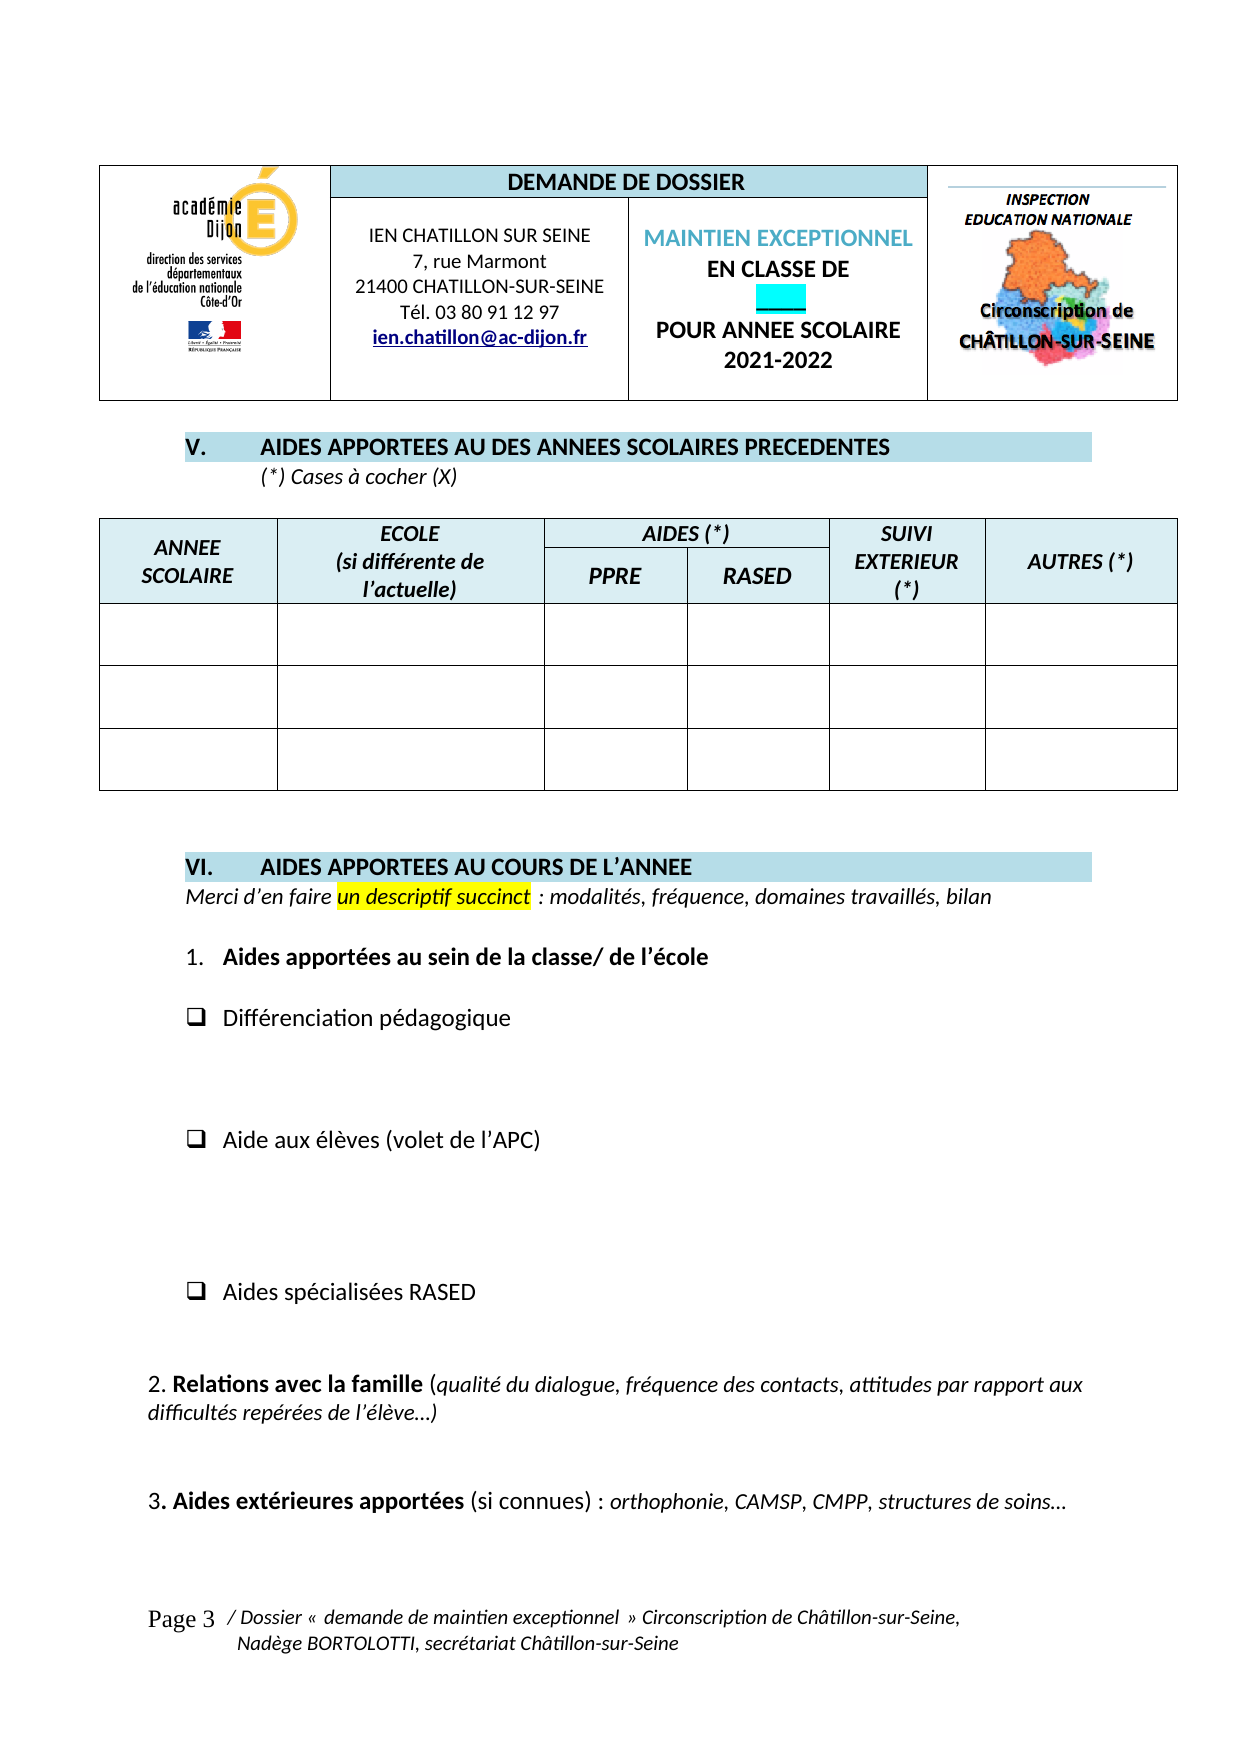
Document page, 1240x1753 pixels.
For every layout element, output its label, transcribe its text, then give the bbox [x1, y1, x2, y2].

table_cell [986, 604, 1177, 665]
table_header ECOLE (si différente de l’actuelle) [278, 519, 544, 603]
table_header ANNEE SCOLAIRE [100, 519, 277, 603]
text 3. Aides extérieures apportées (si connues) : orthophonie, CAMSP, CMPP, structures de soins… [148, 1485, 1092, 1516]
table_cell [545, 666, 687, 727]
table_cell [545, 729, 687, 789]
table_header AUTRES (*) [986, 519, 1177, 603]
table_cell RASED [688, 548, 829, 603]
table_header DEMANDE DE DOSSIER [331, 166, 927, 197]
table_cell PPRE [545, 548, 687, 603]
table_cell [278, 729, 544, 789]
table_cell [100, 666, 277, 727]
table_header [928, 166, 1177, 400]
table_cell [545, 604, 687, 665]
table_cell MAINTIEN EXCEPTIONNEL EN CLASSE DE ____ POUR ANNEE SCOLAIRE 2021-2022 [629, 198, 927, 400]
table_header [100, 166, 330, 400]
list Aide aux élèves (volet de l’APC) [185, 1124, 1092, 1154]
list (*) Cases à cocher (X) [260, 462, 1092, 490]
table_cell [688, 729, 829, 789]
table_cell [100, 729, 277, 789]
list Aides apportées au sein de la classe/ de l’école [185, 941, 1092, 971]
table_cell [688, 666, 829, 727]
list AIDES APPORTEES AU COURS DE L’ANNEE [185, 852, 1092, 882]
table_cell [986, 729, 1177, 789]
table_cell [278, 604, 544, 665]
table_cell [830, 666, 985, 727]
text Merci d’en faire un descriptif succinct : modalités, fréquence, domaines travaillés, bilan [185, 882, 1092, 910]
table_cell [830, 604, 985, 665]
table_cell [986, 666, 1177, 727]
table_header AIDES (*) [545, 519, 829, 547]
table_header SUIVI EXTERIEUR (*) [830, 519, 985, 603]
table_cell [830, 729, 985, 789]
list Différenciation pédagogique [185, 1002, 1092, 1032]
list AIDES APPORTEES AU DES ANNEES SCOLAIRES PRECEDENTES [185, 432, 1092, 462]
table_cell [688, 604, 829, 665]
table_cell [100, 604, 277, 665]
table_cell IEN CHATILLON SUR SEINE 7, rue Marmont 21400 CHATILLON-SUR-SEINE Tél. 03 80 91 12 97 ien.chatillon@ac-dijon.fr [331, 198, 628, 400]
table_cell [278, 666, 544, 727]
text 2. Relations avec la famille (qualité du dialogue, fréquence des contacts, attitudes par rapport aux difficultés repérées de l’élève…) [148, 1368, 1092, 1426]
list Aides spécialisées RASED [185, 1276, 1092, 1307]
